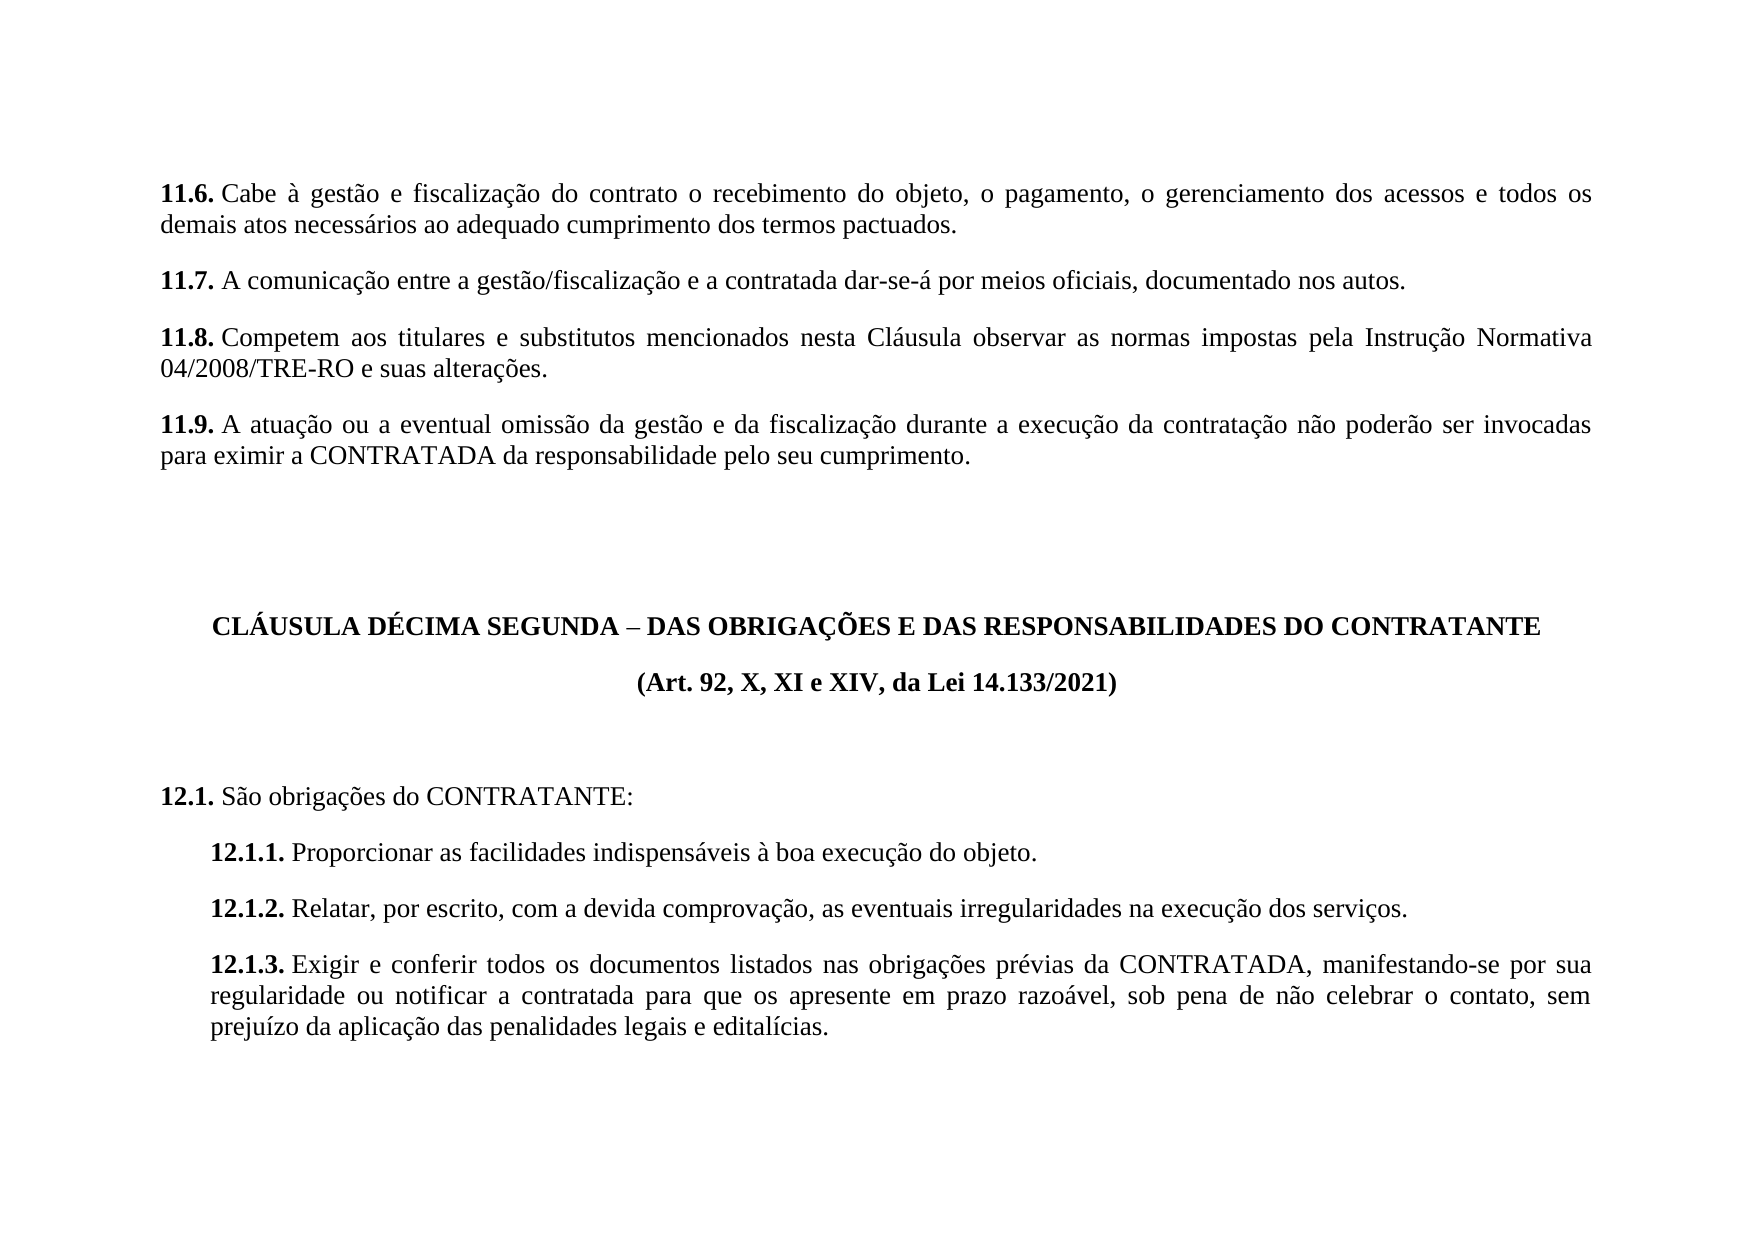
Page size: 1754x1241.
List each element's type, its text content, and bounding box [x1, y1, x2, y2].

text 11.7. A comunicação entre a gestão/fiscalização e a contratada dar-se-á por meios oficiais, documentado nos autos. [160, 264, 1594, 296]
text CLÁUSULA DÉCIMA SEGUNDA – DAS OBRIGAÇÕES E DAS RESPONSABILIDADES DO CONTRATANTE [160, 610, 1594, 641]
text 12.1.3. Exigir e conferir todos os documentos listados nas obrigações prévias da CONTRATADA, manifestando-se por sua regularidade ou notificar a contratada para que os apresente em prazo razoável, sob pena de não celebrar o contato, sem prejuízo da aplicação das penalidades legais e editalícias. [210, 948, 1594, 1042]
text 11.8. Competem aos titulares e substitutos mencionados nesta Cláusula observar as normas impostas pela Instrução Normativa 04/2008/TRE-RO e suas alterações. [160, 321, 1594, 383]
text 11.6. Cabe à gestão e fiscalização do contrato o recebimento do objeto, o pagamento, o gerenciamento dos acessos e todos os demais atos necessários ao adequado cumprimento dos termos pactuados. [160, 177, 1594, 239]
text 12.1.1. Proporcionar as facilidades indispensáveis à boa execução do objeto. [210, 836, 1594, 867]
text 12.1. São obrigações do CONTRATANTE: [160, 780, 1594, 811]
text (Art. 92, X, XI e XIV, da Lei 14.133/2021) [160, 666, 1594, 697]
text 11.9. A atuação ou a eventual omissão da gestão e da fiscalização durante a execução da contratação não poderão ser invocadas para eximir a CONTRATADA da responsabilidade pelo seu cumprimento. [160, 408, 1594, 470]
text 12.1.2. Relatar, por escrito, com a devida comprovação, as eventuais irregularidades na execução dos serviços. [210, 892, 1594, 923]
